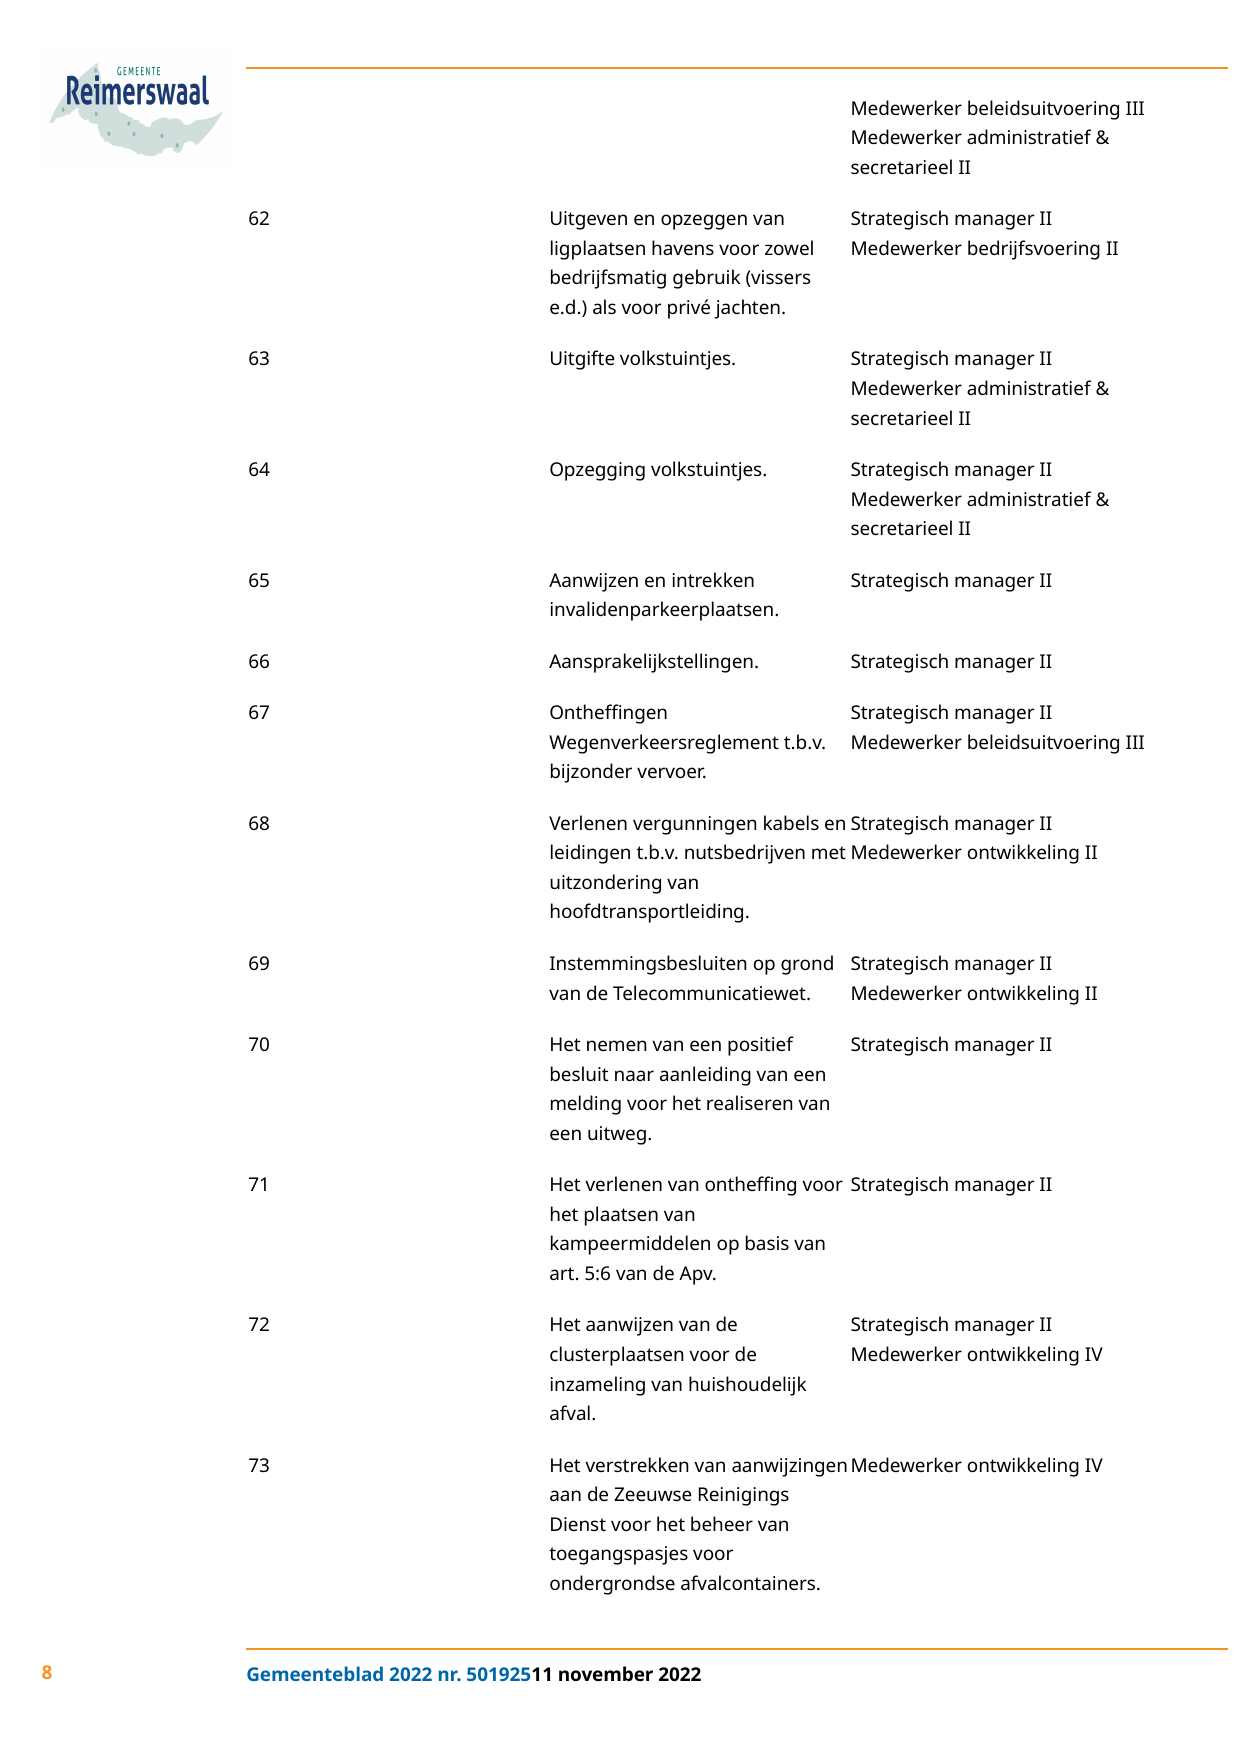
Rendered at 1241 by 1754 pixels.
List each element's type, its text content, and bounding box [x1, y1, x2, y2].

table_cell [248, 541, 549, 567]
table_cell [850, 784, 1152, 810]
table_cell [248, 784, 549, 810]
table_cell Aansprakelijkstellingen. [549, 648, 850, 674]
table_cell Strategisch manager II Medewerker administratief & secretarieel II [850, 456, 1152, 541]
table_cell Strategisch manager II Medewerker administratief & secretarieel II [850, 346, 1152, 431]
table_cell 72 [248, 1312, 549, 1426]
table_cell Strategisch manager II Medewerker ontwikkeling II [850, 810, 1152, 924]
table_cell Het aanwijzen van de clusterplaatsen voor de inzameling van huishoudelijk afval. [549, 1312, 850, 1426]
table_cell [850, 1146, 1152, 1171]
table_cell [549, 95, 850, 180]
table_cell Strategisch manager II [850, 1171, 1152, 1286]
table_cell [549, 1006, 850, 1031]
table_cell Strategisch manager II [850, 648, 1152, 674]
table_cell 65 [248, 567, 549, 622]
table_cell [248, 95, 549, 180]
table_cell [850, 1286, 1152, 1312]
table_cell Medewerker beleidsuitvoering III Medewerker administratief & secretarieel II [850, 95, 1152, 180]
table_cell Het verstrekken van aanwijzingen aan de Zeeuwse Reinigings Dienst voor het beheer van toegangspasjes voor ondergrondse afvalcontainers. [549, 1452, 850, 1596]
table_cell Strategisch manager II [850, 1031, 1152, 1146]
table_cell [248, 1286, 549, 1312]
table_cell Het verlenen van ontheffing voor het plaatsen van kampeermiddelen op basis van art. 5:6 van de Apv. [549, 1171, 850, 1286]
table_cell [248, 925, 549, 950]
table_cell Uitgifte volkstuintjes. [549, 346, 850, 431]
table_cell [549, 622, 850, 648]
table_cell [549, 1286, 850, 1312]
table_cell 71 [248, 1171, 549, 1286]
table_cell [248, 622, 549, 648]
table_cell 66 [248, 648, 549, 674]
table_cell [248, 1006, 549, 1031]
table_cell [850, 925, 1152, 950]
table_cell [850, 674, 1152, 699]
table_cell [549, 180, 850, 205]
table_cell Instemmingsbesluiten op grond van de Telecommunicatiewet. [549, 950, 850, 1006]
table_cell [549, 925, 850, 950]
table_cell Opzegging volkstuintjes. [549, 456, 850, 541]
table_cell 70 [248, 1031, 549, 1146]
table_cell [549, 541, 850, 567]
table_cell Strategisch manager II Medewerker beleidsuitvoering III [850, 699, 1152, 784]
table_cell Ontheffingen Wegenverkeersreglement t.b.v. bijzonder vervoer. [549, 699, 850, 784]
table_cell [549, 320, 850, 346]
table_cell [248, 431, 549, 456]
table_cell [248, 674, 549, 699]
table_cell Medewerker ontwikkeling IV [850, 1452, 1152, 1596]
table_cell [549, 1146, 850, 1171]
table_cell [248, 1146, 549, 1171]
table_cell 64 [248, 456, 549, 541]
table_cell Uitgeven en opzeggen van ligplaatsen havens voor zowel bedrijfsmatig gebruik (vissers e.d.) als voor privé jachten. [549, 205, 850, 320]
table_cell [549, 431, 850, 456]
table_cell [850, 1426, 1152, 1452]
table_cell Verlenen vergunningen kabels en leidingen t.b.v. nutsbedrijven met uitzondering van hoofdtransportleiding. [549, 810, 850, 924]
table_cell Strategisch manager II Medewerker ontwikkeling IV [850, 1312, 1152, 1426]
table_cell Aanwijzen en intrekken invalidenparkeerplaatsen. [549, 567, 850, 622]
table_cell [850, 1006, 1152, 1031]
table_cell 68 [248, 810, 549, 924]
table_cell 69 [248, 950, 549, 1006]
table_cell [549, 784, 850, 810]
table_cell Strategisch manager II Medewerker ontwikkeling II [850, 950, 1152, 1006]
table_cell [850, 541, 1152, 567]
table_cell [850, 431, 1152, 456]
table_cell 73 [248, 1452, 549, 1596]
table_cell [850, 180, 1152, 205]
table_cell Het nemen van een positief besluit naar aanleiding van een melding voor het realiseren van een uitweg. [549, 1031, 850, 1146]
table_cell [248, 320, 549, 346]
table_cell [850, 622, 1152, 648]
table_cell [248, 1426, 549, 1452]
table_cell 62 [248, 205, 549, 320]
table_cell [549, 1426, 850, 1452]
table_cell Strategisch manager II [850, 567, 1152, 622]
table_cell [549, 674, 850, 699]
table_cell 63 [248, 346, 549, 431]
table_cell [248, 180, 549, 205]
table_cell [850, 320, 1152, 346]
table_cell 67 [248, 699, 549, 784]
picture [41, 47, 231, 172]
table_cell Strategisch manager II Medewerker bedrijfsvoering II [850, 205, 1152, 320]
